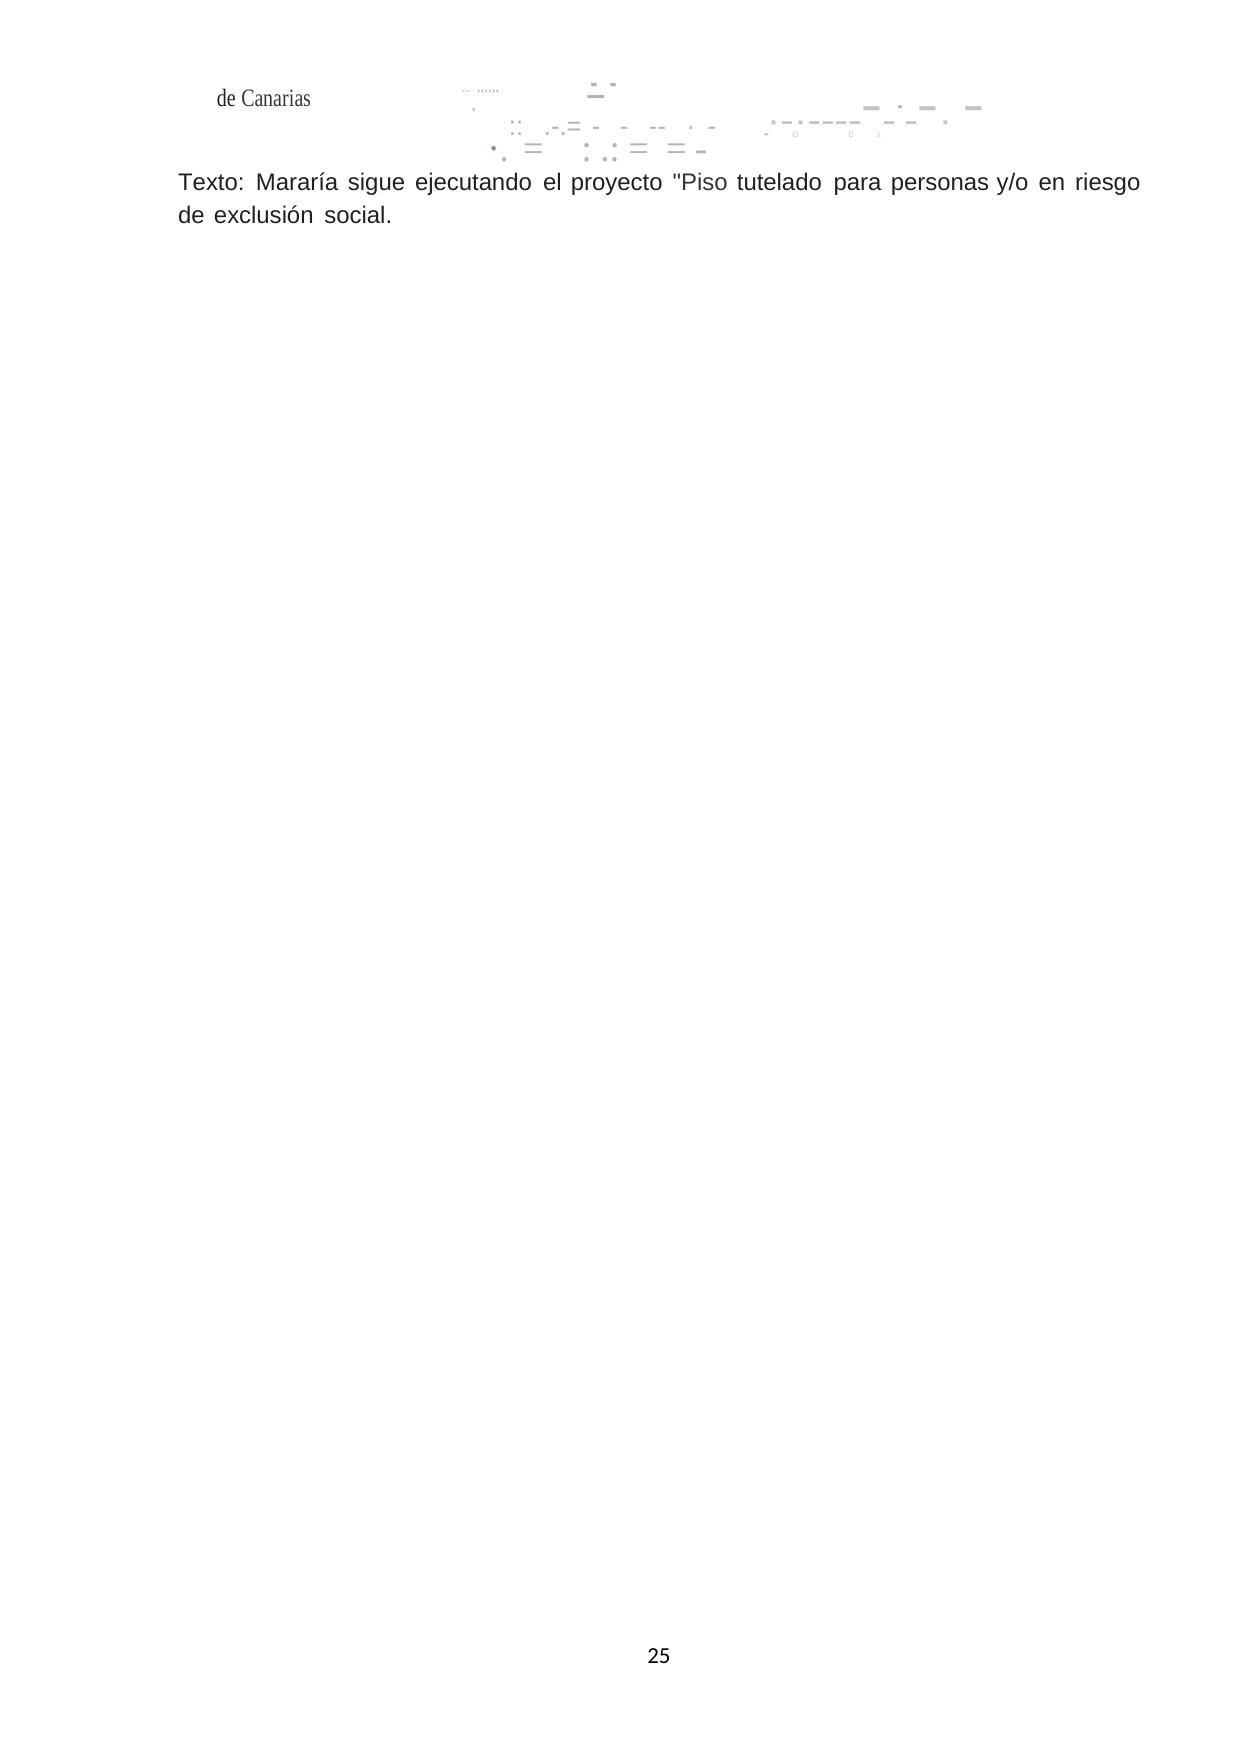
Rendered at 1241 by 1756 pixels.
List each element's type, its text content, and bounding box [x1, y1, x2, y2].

text ...·...... [461, 83, 557, 95]
text ·-·------.--· - [767, 112, 1157, 138]
text de Canarias [217, 83, 358, 112]
text • O D .&. [763, 131, 882, 139]
text ·.::=.-.=:-.:-=--=·-- [164, 112, 716, 141]
text Texto: Mararía sigue ejecutando el proyecto "Piso tutelado para personas y/o en riesgo de exclusión social. [178, 168, 1157, 228]
text ··­ - [584, 89, 657, 101]
